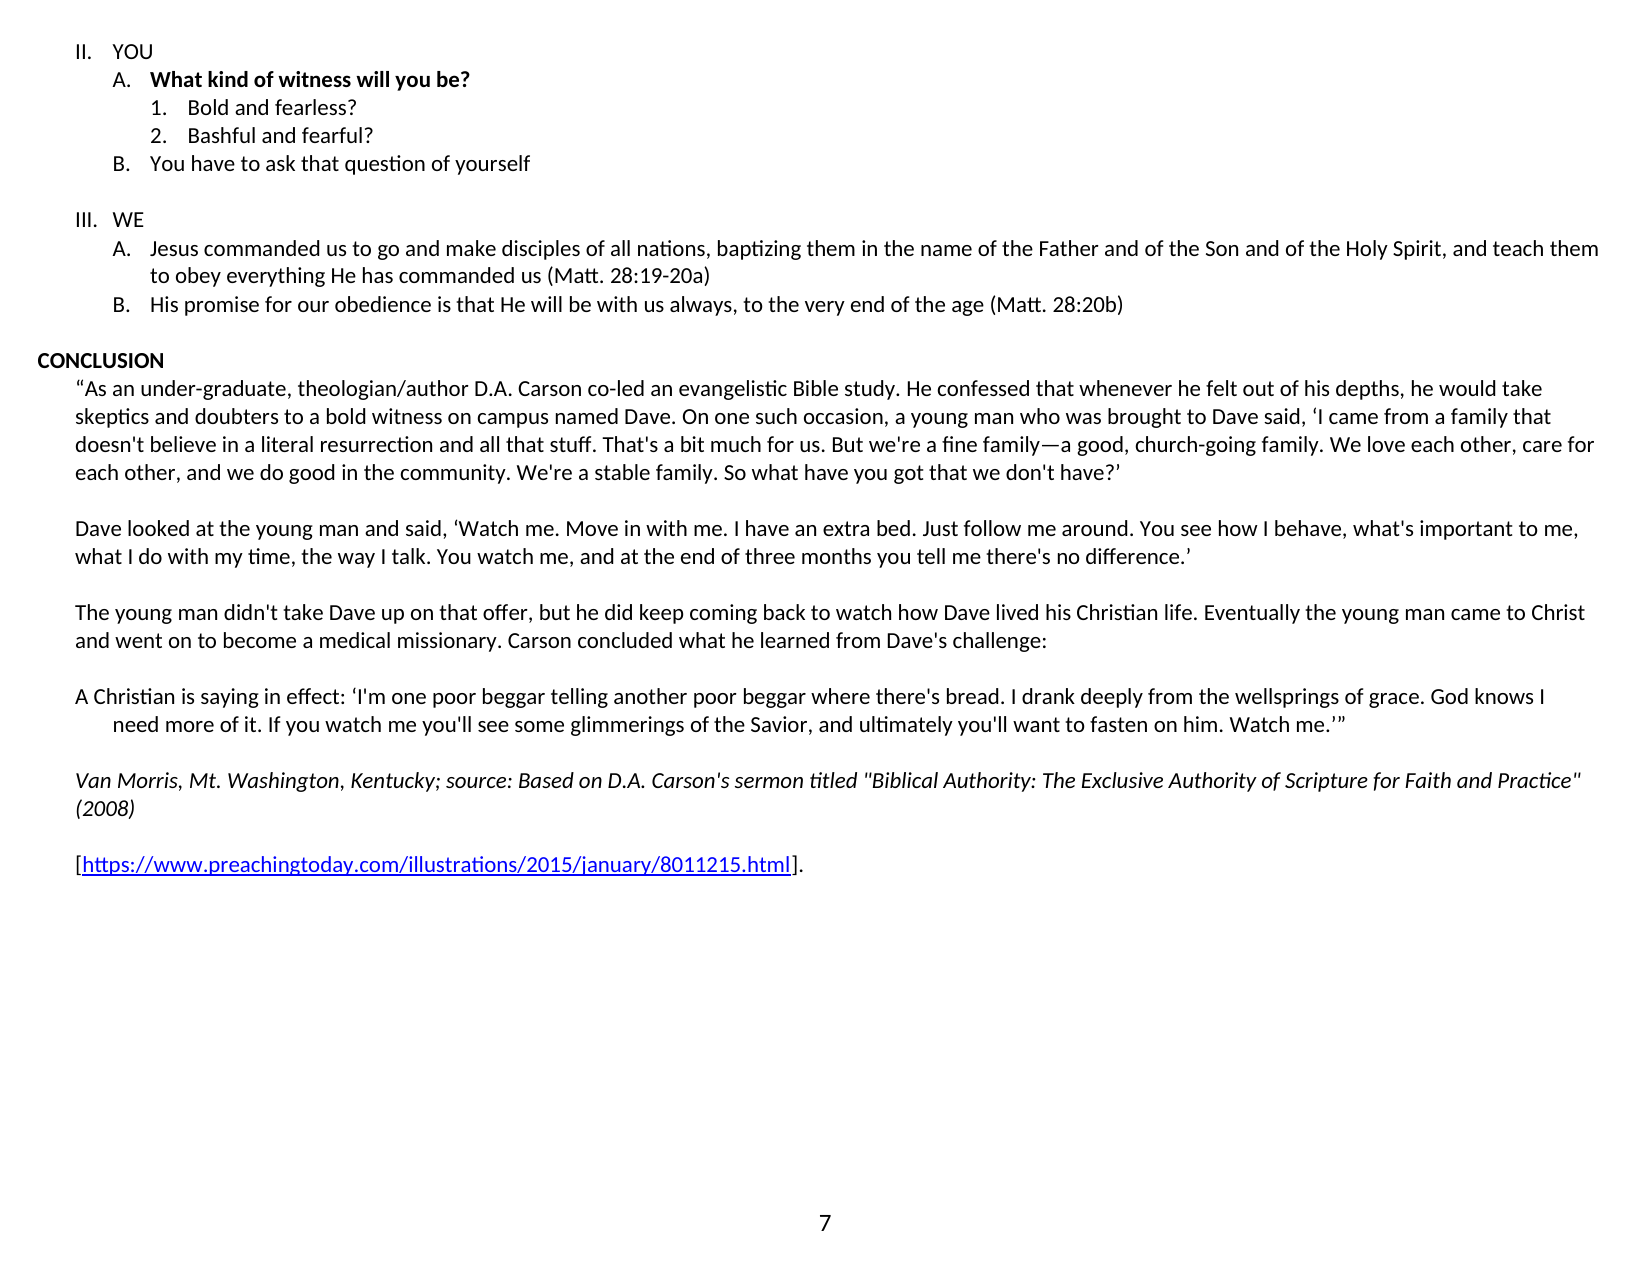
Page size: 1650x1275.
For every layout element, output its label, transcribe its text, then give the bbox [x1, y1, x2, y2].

list His promise for our obedience is that He will be with us always, to the very end of the age (Matt. 28:20b) [112, 290, 1612, 318]
list YOU [75, 37, 1612, 66]
text Dave looked at the young man and said, ‘Watch me. Move in with me. I have an extra bed. Just follow me around. You see how I behave, what's important to me, what I do with my time, the way I talk. You watch me, and at the end of three months you tell me there's no difference.’ [75, 514, 1612, 570]
text CONCLUSION [37, 346, 1612, 374]
list What kind of witness will you be? [112, 66, 1612, 93]
list Bashful and fearful? [150, 122, 1612, 149]
list Bold and fearless? [150, 93, 1612, 122]
text Van Morris, Mt. Washington, Kentucky; source: Based on D.A. Carson's sermon titled "Biblical Authority: The Exclusive Authority of Scripture for Faith and Practice" (2008) [75, 766, 1612, 822]
text [https://www.preachingtoday.com/illustrations/2015/january/8011215.html]. [75, 850, 1612, 878]
list WE [75, 206, 1612, 234]
text A Christian is saying in effect: ‘I'm one poor beggar telling another poor beggar where there's bread. I drank deeply from the wellsprings of grace. God knows I need more of it. If you watch me you'll see some glimmerings of the Savior, and ultimately you'll want to fasten on him. Watch me.’” [75, 682, 1556, 738]
list Jesus commanded us to go and make disciples of all nations, baptizing them in the name of the Father and of the Son and of the Holy Spirit, and teach them to obey everything He has commanded us (Matt. 28:19-20a) [112, 234, 1612, 290]
text “As an under-graduate, theologian/author D.A. Carson co-led an evangelistic Bible study. He confessed that whenever he felt out of his depths, he would take skeptics and doubters to a bold witness on campus named Dave. On one such occasion, a young man who was brought to Dave said, ‘I came from a family that doesn't believe in a literal resurrection and all that stuff. That's a bit much for us. But we're a fine family—a good, church-going family. We love each other, care for each other, and we do good in the community. We're a stable family. So what have you got that we don't have?’ [75, 374, 1612, 486]
text The young man didn't take Dave up on that offer, but he did keep coming back to watch how Dave lived his Christian life. Eventually the young man came to Christ and went on to become a medical missionary. Carson concluded what he learned from Dave's challenge: [75, 598, 1612, 654]
list You have to ask that question of yourself [112, 149, 1612, 178]
